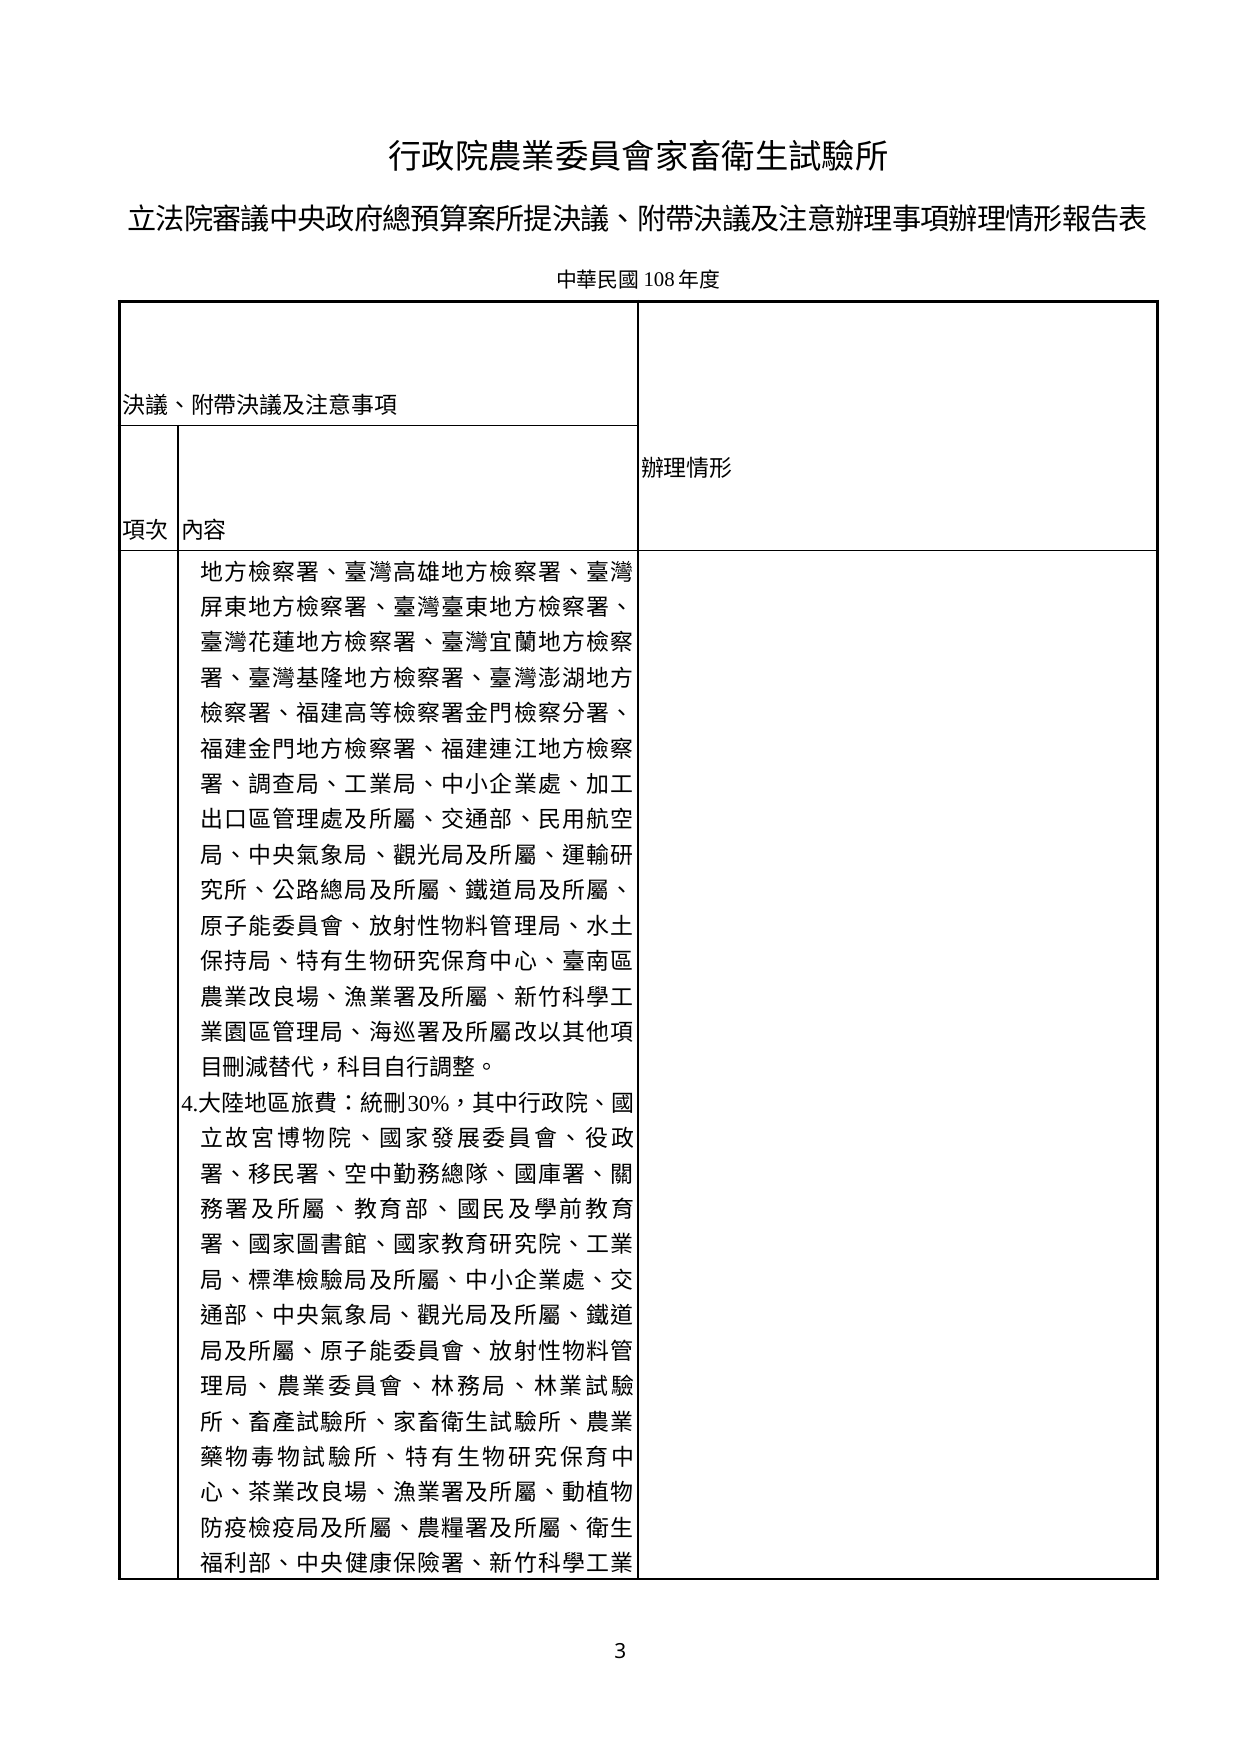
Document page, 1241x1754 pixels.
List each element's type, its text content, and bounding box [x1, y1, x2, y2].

table_cell 中華民國108年度 [119, 237, 1157, 300]
table_cell [639, 551, 1156, 1578]
table_cell 地方檢察署、臺灣高雄地方檢察署、臺灣屏東地方檢察署、臺灣臺東地方檢察署、臺灣花蓮地方檢察署、臺灣宜蘭地方檢察署、臺灣基隆地方檢察署、臺灣澎湖地方檢察署、福建高等檢察署金門檢察分署、福建金門地方檢察署、福建連江地方檢察署、調查局、工業局、中小企業處、加工出口區管理處及所屬、交通部、民用航空局、中央氣象局、觀光局及所屬、運輸研究所、公路總局及所屬、鐵道局及所屬、原子能委員會、放射性物料管理局、水土保持局、特有生物研究保育中心、臺南區農業改良場、漁業署及所屬、新竹科學工業園區管理局、海巡署及所屬改以其他項目刪減替代，科目自行調整。 4.大陸地區旅費：統刪30%，其中行政院、國立故宮博物院、國家發展委員會、役政署、移民署、空中勤務總隊、國庫署、關務署及所屬、教育部、國民及學前教育署、國家圖書館、國家教育研究院、工業局、標準檢驗局及所屬、中小企業處、交通部、中央氣象局、觀光局及所屬、鐵道局及所屬、原子能委員會、放射性物料管理局、農業委員會、林務局、林業試驗所、畜產試驗所、家畜衛生試驗所、農業藥物毒物試驗所、特有生物研究保育中心、茶業改良場、漁業署及所屬、動植物防疫檢疫局及所屬、農糧署及所屬、衛生福利部、中央健康保險署、新竹科學工業 [179, 551, 637, 1578]
table_cell 內容 [179, 426, 637, 550]
table_cell 項次 [121, 426, 177, 550]
table_cell 立法院審議中央政府總預算案所提決議、附帶決議及注意辦理事項辦理情形報告表 [119, 175, 1157, 237]
table_cell 決議、附帶決議及注意事項 [121, 303, 637, 425]
table_cell [121, 551, 177, 1578]
table_header 行政院農業委員會家畜衛生試驗所 [119, 112, 1157, 175]
table_cell 辦理情形 [639, 303, 1156, 550]
